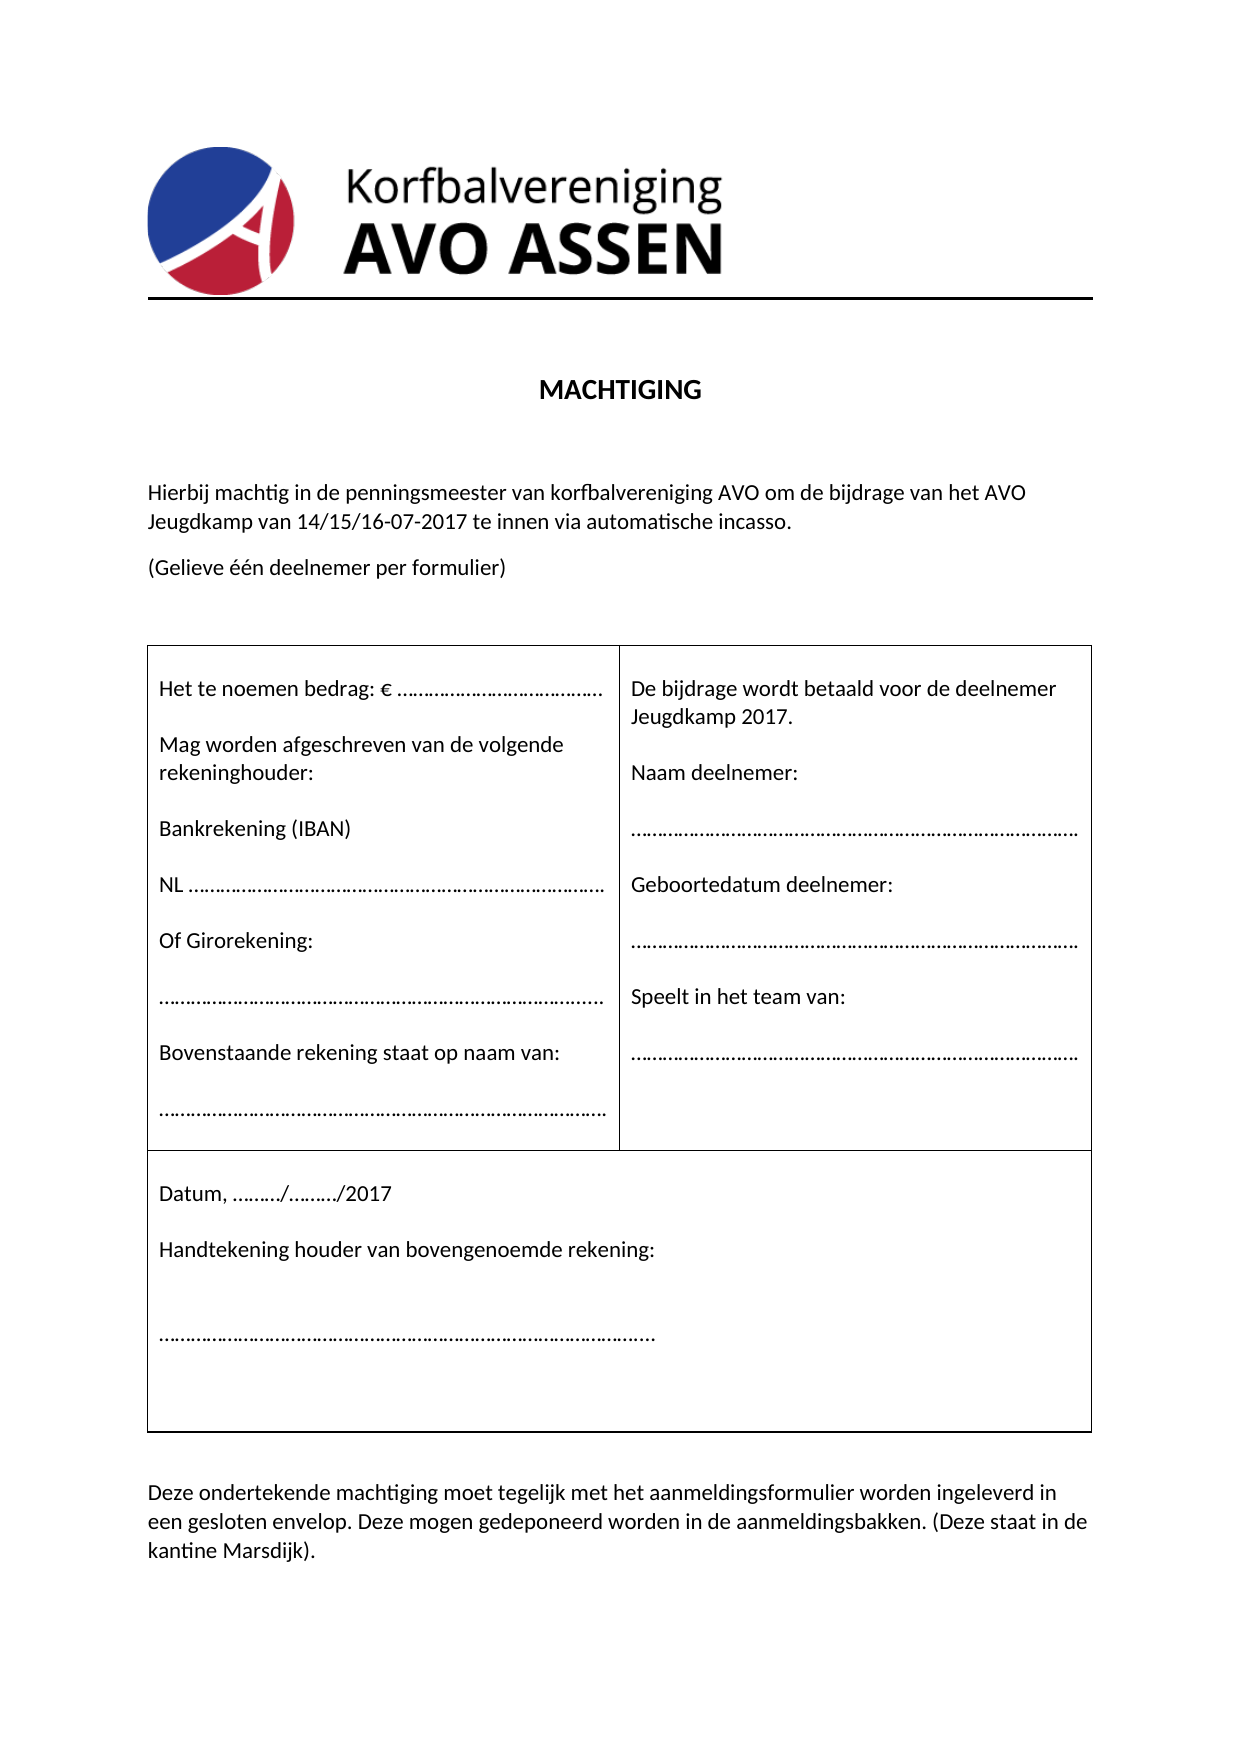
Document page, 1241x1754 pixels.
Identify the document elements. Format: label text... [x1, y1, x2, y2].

table_cell Datum, ………/………/2017 Handtekening houder van bovengenoemde rekening: ……………………………………………………………………………….... [148, 1151, 1091, 1431]
text Hierbij machtig in de penningsmeester van korfbalvereniging AVO om de bijdrage van het AVO Jeugdkamp van 14/15/16-07-2017 te innen via automatische incasso. [148, 478, 1093, 536]
text (Gelieve één deelnemer per formulier) [148, 553, 1093, 581]
table_header Het te noemen bedrag: € ………………………………… Mag worden afgeschreven van de volgende rekeninghouder: Bankrekening (IBAN) NL ……………………………………………………………………. Of Girorekening: ……………………………………………………………………...... Bovenstaande rekening staat op naam van: …………………………………………………………………………. [148, 646, 619, 1150]
table_header De bijdrage wordt betaald voor de deelnemer Jeugdkamp 2017. Naam deelnemer: …………………………………………………………………………. Geboortedatum deelnemer: …………………………………………………………………………. Speelt in het team van: …………………………………………………………………………. [620, 646, 1091, 1150]
text MACHTIGING [148, 371, 1093, 407]
text Deze ondertekende machtiging moet tegelijk met het aanmeldingsformulier worden ingeleverd in een gesloten envelop. Deze mogen gedeponeerd worden in de aanmeldingsbakken. (Deze staat in de kantine Marsdijk). [148, 1478, 1093, 1564]
